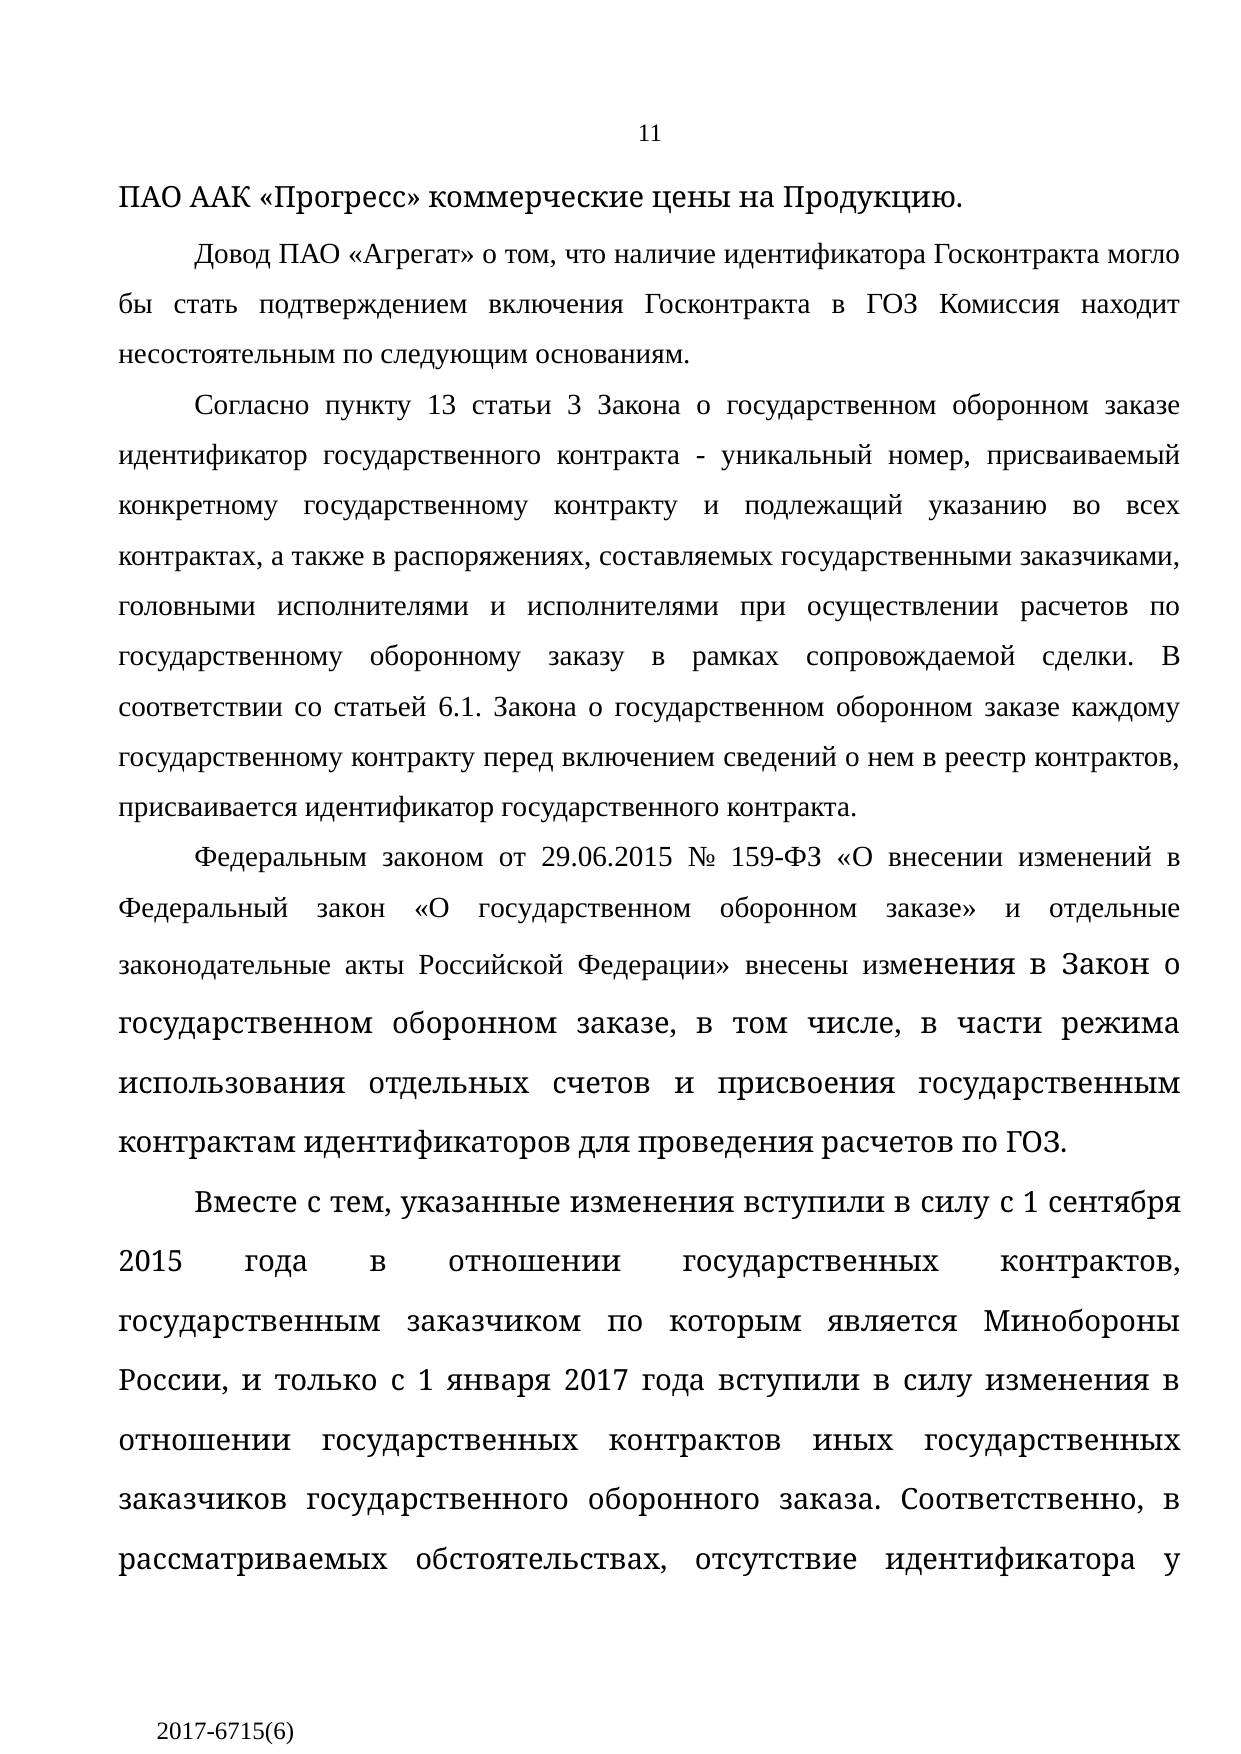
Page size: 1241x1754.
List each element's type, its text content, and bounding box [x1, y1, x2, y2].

text Согласно пункту 13 статьи 3 Закона о государственном оборонном заказе идентификатор государственного контракта - уникальный номер, присваиваемый конкретному государственному контракту и подлежащий указанию во всех контрактах, а также в распоряжениях, составляемых государственными заказчиками, головными исполнителями и исполнителями при осуществлении расчетов по государственному оборонному заказу в рамках сопровождаемой сделки. В соответствии со статьей 6.1. Закона о государственном оборонном заказе каждому государственному контракту перед включением сведений о нем в реестр контрактов, присваивается идентификатор государственного контракта. [118, 387, 1181, 823]
text Вместе с тем, указанные изменения вступили в силу с 1 сентября 2015 года в отношении государственных контрактов, государственным заказчиком по которым является Минобороны России, и только с 1 января 2017 года вступили в силу изменения в отношении государственных контрактов иных государственных заказчиков государственного оборонного заказа. Соответственно, в рассматриваемых обстоятельствах, отсутствие идентификатора у [118, 1181, 1181, 1578]
text ПАО ААК «Прогресс» коммерческие цены на Продукцию. [118, 176, 1181, 216]
text Федеральным законом от 29.06.2015 № 159-ФЗ «О внесении изменений в Федеральный закон «О государственном оборонном заказе» и отдельные законодательные акты Российской Федерации» внесены изменения в Закон о государственном оборонном заказе, в том числе, в части режима использования отдельных счетов и присвоения государственным контрактам идентификаторов для проведения расчетов по ГОЗ. [118, 839, 1181, 1161]
text Довод ПАО «Агрегат» о том, что наличие идентификатора Госконтракта могло бы стать подтверждением включения Госконтракта в ГОЗ Комиссия находит несостоятельным по следующим основаниям. [118, 236, 1181, 370]
